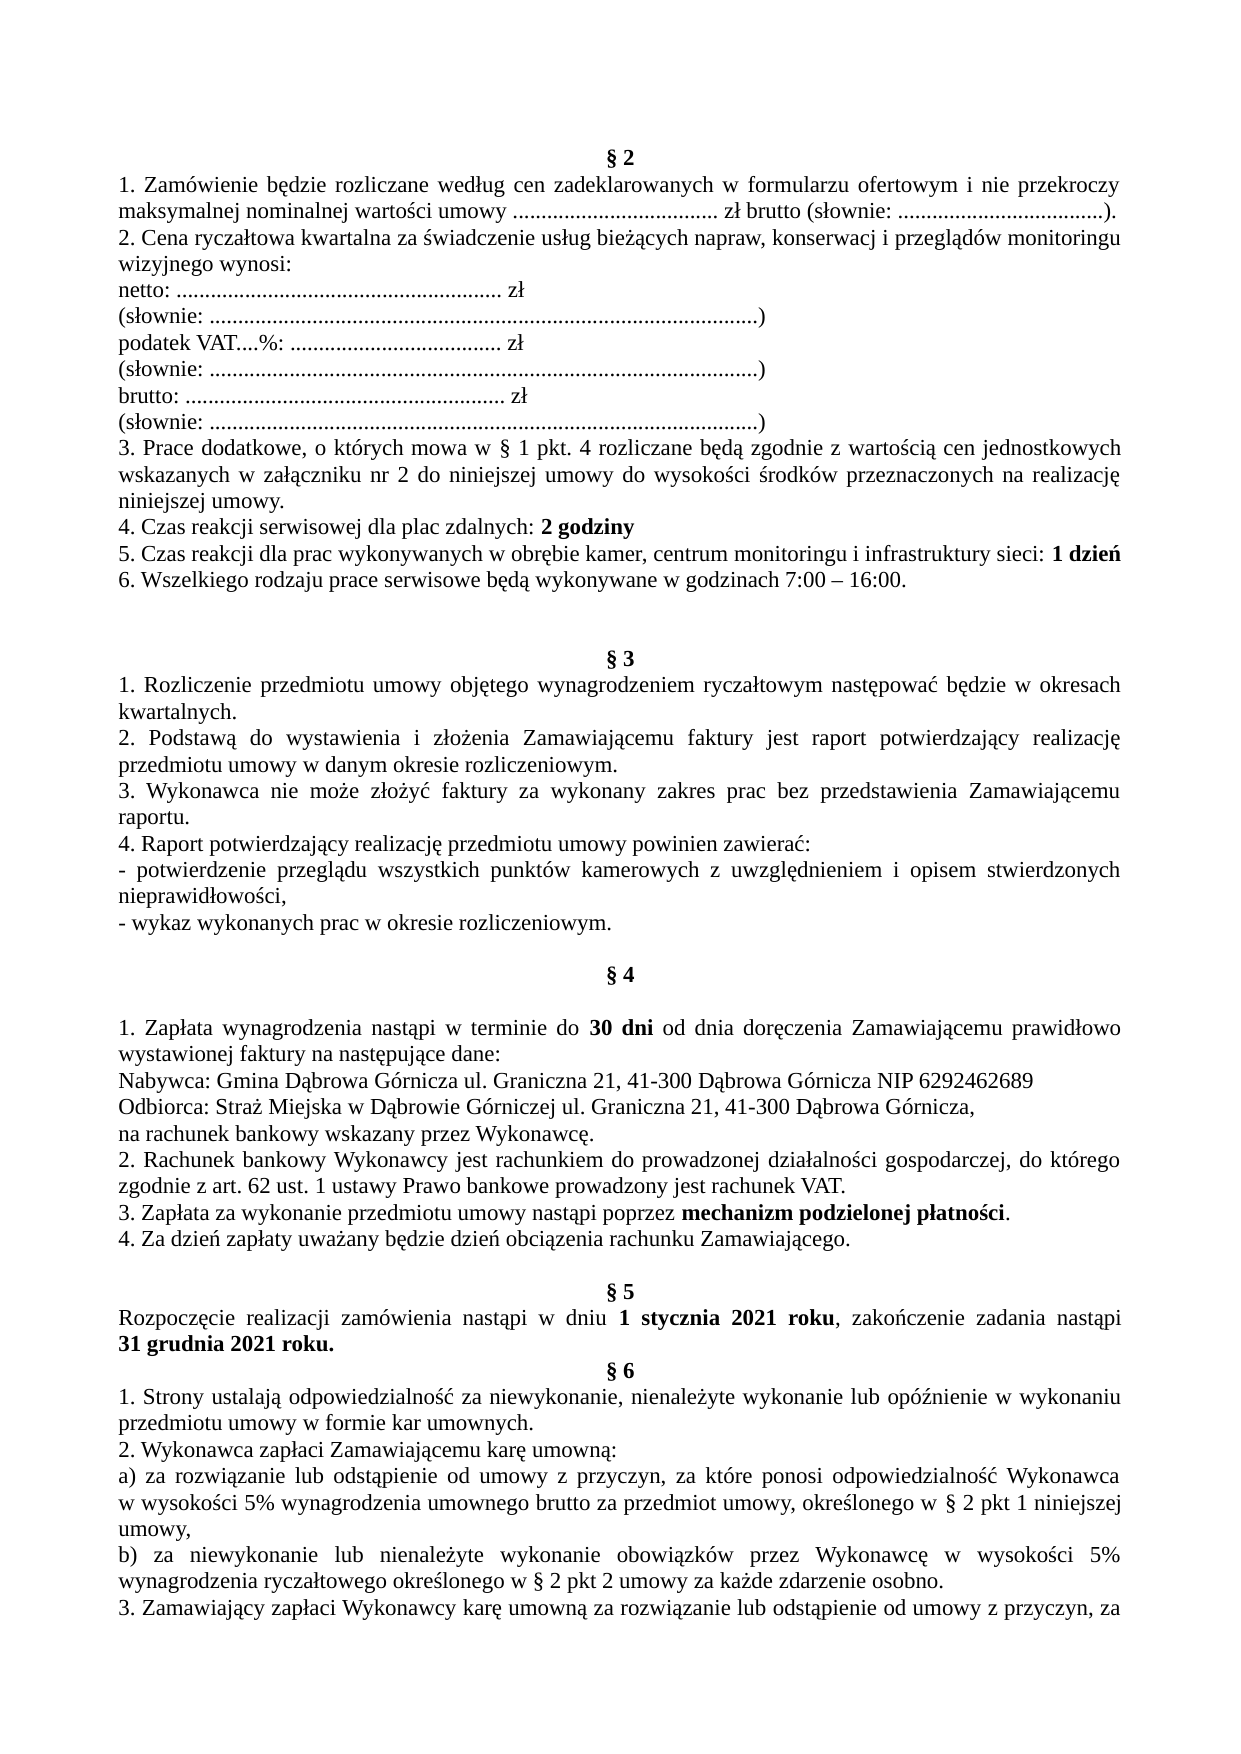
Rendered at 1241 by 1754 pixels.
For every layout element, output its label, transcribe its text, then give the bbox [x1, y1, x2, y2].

text 1. Zapłata wynagrodzenia nastąpi w terminie do 30 dni od dnia doręczenia Zamawiającemu prawidłowo wystawionej faktury na następujące dane: [118, 1014, 1122, 1067]
text § 2 [118, 144, 1122, 171]
text § 3 [118, 645, 1122, 672]
text netto: ......................................................... zł [118, 276, 1122, 303]
text 2. Cena ryczałtowa kwartalna za świadczenie usług bieżących napraw, konserwacj i przeglądów monitoringu wizyjnego wynosi: [118, 223, 1122, 276]
text 2. Rachunek bankowy Wykonawcy jest rachunkiem do prowadzonej działalności gospodarczej, do którego zgodnie z art. 62 ust. 1 ustawy Prawo bankowe prowadzony jest rachunek VAT. [118, 1146, 1122, 1199]
text 5. Czas reakcji dla prac wykonywanych w obrębie kamer, centrum monitoringu i infrastruktury sieci: 1 dzień [118, 540, 1122, 566]
text 1. Rozliczenie przedmiotu umowy objętego wynagrodzeniem ryczałtowym następować będzie w okresach kwartalnych. [118, 672, 1122, 724]
text 6. Wszelkiego rodzaju prace serwisowe będą wykonywane w godzinach 7:00 – 16:00. [118, 566, 1122, 592]
text podatek VAT....%: ..................................... zł [118, 329, 1122, 355]
text § 6 [118, 1357, 1122, 1383]
text - potwierdzenie przeglądu wszystkich punktów kamerowych z uwzględnieniem i opisem stwierdzonych nieprawidłowości, [118, 856, 1122, 909]
text 2. Podstawą do wystawienia i złożenia Zamawiającemu faktury jest raport potwierdzający realizację przedmiotu umowy w danym okresie rozliczeniowym. [118, 724, 1122, 777]
text a) za rozwiązanie lub odstąpienie od umowy z przyczyn, za które ponosi odpowiedzialność Wykonawca w wysokości 5% wynagrodzenia umownego brutto za przedmiot umowy, określonego w § 2 pkt 1 niniejszej umowy, [118, 1462, 1122, 1541]
text 4. Czas reakcji serwisowej dla plac zdalnych: 2 godziny [118, 513, 1122, 540]
text Nabywca: Gmina Dąbrowa Górnicza ul. Graniczna 21, 41-300 Dąbrowa Górnicza NIP 6292462689 [118, 1067, 1122, 1093]
text § 4 [118, 961, 1122, 988]
text b) za niewykonanie lub nienależyte wykonanie obowiązków przez Wykonawcę w wysokości 5% wynagrodzenia ryczałtowego określonego w § 2 pkt 2 umowy za każde zdarzenie osobno. [118, 1541, 1122, 1594]
text Rozpoczęcie realizacji zamówienia nastąpi w dniu 1 stycznia 2021 roku, zakończenie zadania nastąpi 31 grudnia 2021 roku. [118, 1304, 1122, 1357]
text § 5 [118, 1278, 1122, 1304]
text na rachunek bankowy wskazany przez Wykonawcę. [118, 1119, 1122, 1146]
text Odbiorca: Straż Miejska w Dąbrowie Górniczej ul. Graniczna 21, 41-300 Dąbrowa Górnicza, [118, 1093, 1122, 1119]
text 3. Zapłata za wykonanie przedmiotu umowy nastąpi poprzez mechanizm podzielonej płatności. [118, 1199, 1122, 1225]
text brutto: ........................................................ zł [118, 382, 1122, 408]
text 1. Strony ustalają odpowiedzialność za niewykonanie, nienależyte wykonanie lub opóźnienie w wykonaniu przedmiotu umowy w formie kar umownych. [118, 1383, 1122, 1436]
text 3. Prace dodatkowe, o których mowa w § 1 pkt. 4 rozliczane będą zgodnie z wartością cen jednostkowych wskazanych w załączniku nr 2 do niniejszej umowy do wysokości środków przeznaczonych na realizację niniejszej umowy. [118, 434, 1122, 513]
text (słownie: ................................................................................................) [118, 303, 1122, 329]
text (słownie: ................................................................................................) [118, 408, 1122, 434]
text 3. Wykonawca nie może złożyć faktury za wykonany zakres prac bez przedstawienia Zamawiającemu raportu. [118, 777, 1122, 830]
text 4. Raport potwierdzający realizację przedmiotu umowy powinien zawierać: [118, 830, 1122, 856]
text 3. Zamawiający zapłaci Wykonawcy karę umowną za rozwiązanie lub odstąpienie od umowy z przyczyn, za [118, 1594, 1122, 1620]
text 1. Zamówienie będzie rozliczane według cen zadeklarowanych w formularzu ofertowym i nie przekroczy maksymalnej nominalnej wartości umowy .................................... zł brutto (słownie: ....................................). [118, 171, 1122, 223]
text - wykaz wykonanych prac w okresie rozliczeniowym. [118, 909, 1122, 935]
text 2. Wykonawca zapłaci Zamawiającemu karę umowną: [118, 1436, 1122, 1462]
text (słownie: ................................................................................................) [118, 355, 1122, 382]
text 4. Za dzień zapłaty uważany będzie dzień obciązenia rachunku Zamawiającego. [118, 1225, 1122, 1251]
